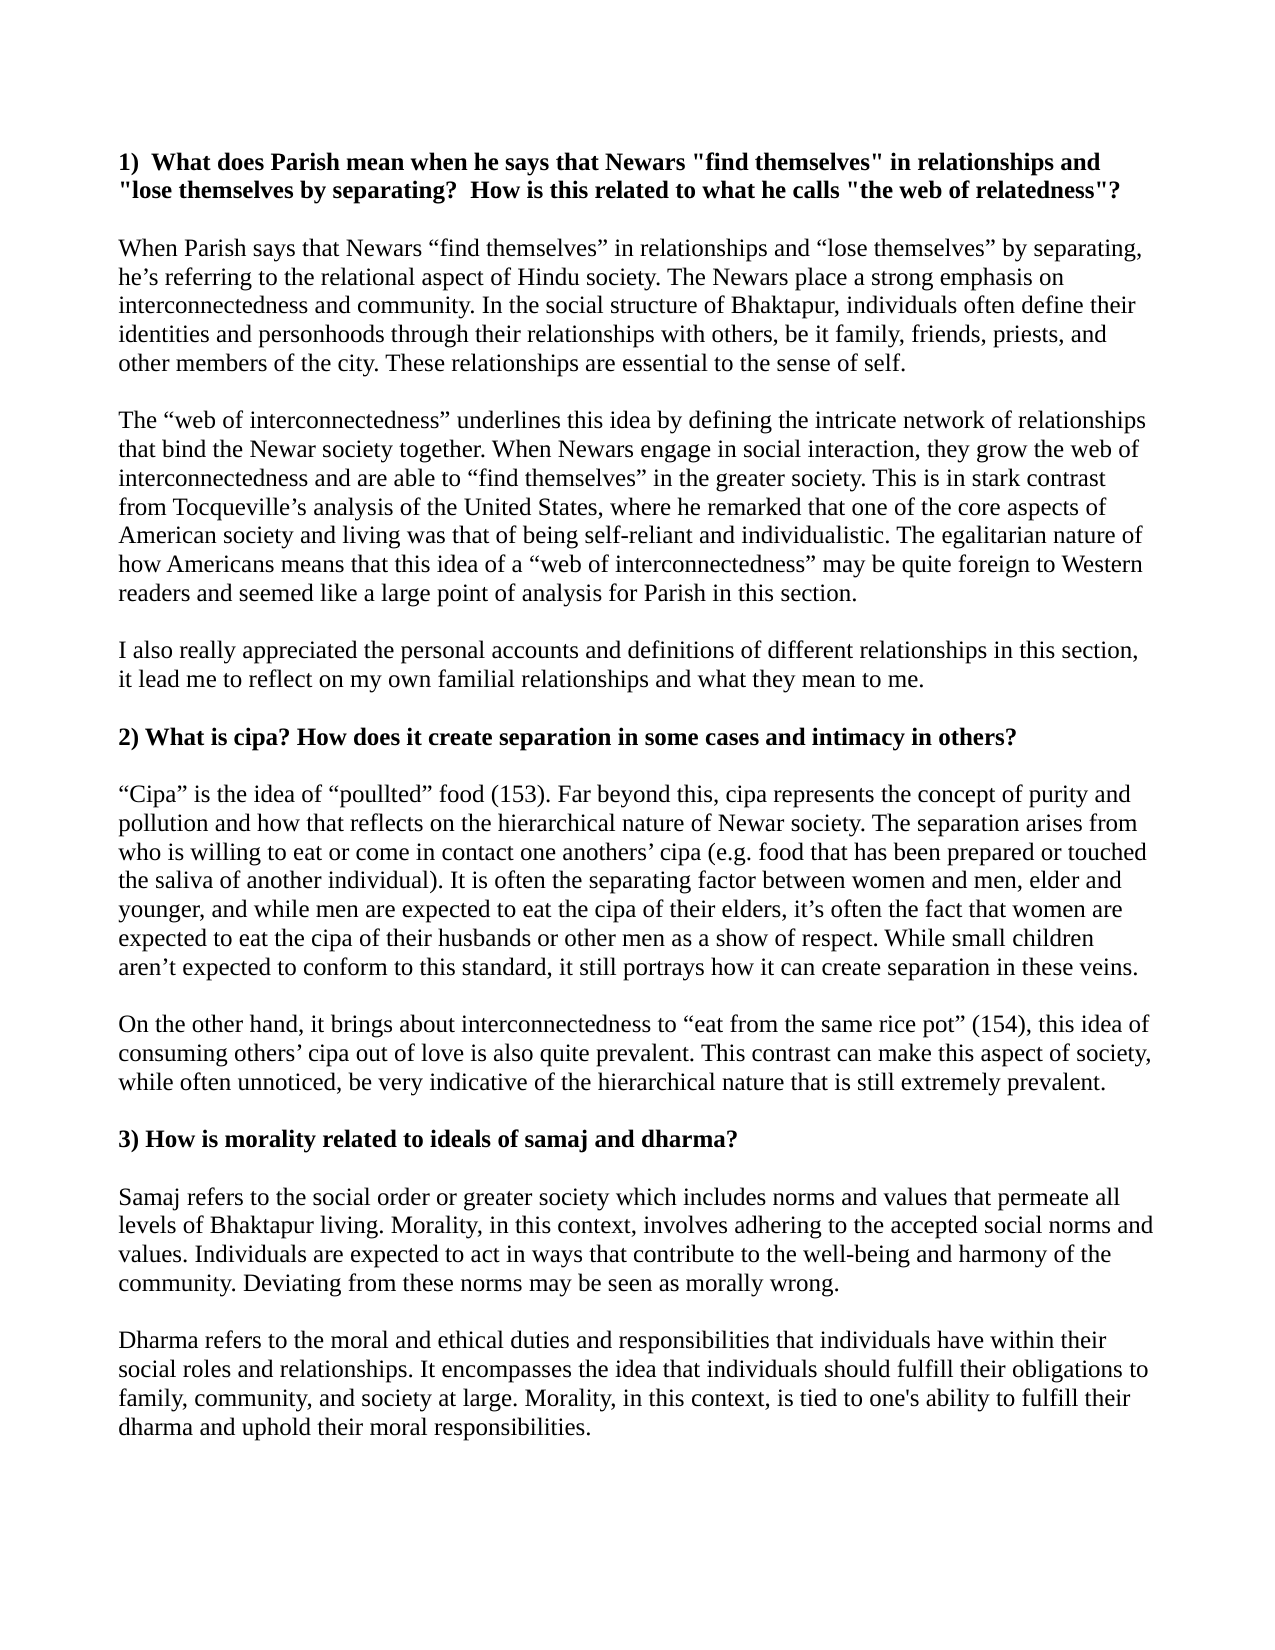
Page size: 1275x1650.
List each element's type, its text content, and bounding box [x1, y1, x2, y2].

text 2) What is cipa? How does it create separation in some cases and intimacy in others? [118, 722, 1157, 751]
text Samaj refers to the social order or greater society which includes norms and values that permeate all levels of Bhaktapur living. Morality, in this context, involves adhering to the accepted social norms and values. Individuals are expected to act in ways that contribute to the well-being and harmony of the community. Deviating from these norms may be seen as morally wrong. [118, 1182, 1157, 1297]
text 3) How is morality related to ideals of samaj and dharma? [118, 1124, 1157, 1153]
text The “web of interconnectedness” underlines this idea by defining the intricate network of relationships that bind the Newar society together. When Newars engage in social interaction, they grow the web of interconnectedness and are able to “find themselves” in the greater society. This is in stark contrast from Tocqueville’s analysis of the United States, where he remarked that one of the core aspects of American society and living was that of being self-reliant and individualistic. The egalitarian nature of how Americans means that this idea of a “web of interconnectedness” may be quite foreign to Western readers and seemed like a large point of analysis for Parish in this section. [118, 406, 1157, 607]
text On the other hand, it brings about interconnectedness to “eat from the same rice pot” (154), this idea of consuming others’ cipa out of love is also quite prevalent. This contrast can make this aspect of society, while often unnoticed, be very indicative of the hierarchical nature that is still extremely prevalent. [118, 1009, 1157, 1096]
text When Parish says that Newars “find themselves” in relationships and “lose themselves” by separating, he’s referring to the relational aspect of Hindu society. The Newars place a strong emphasis on interconnectedness and community. In the social structure of Bhaktapur, individuals often define their identities and personhoods through their relationships with others, be it family, friends, priests, and other members of the city. These relationships are essential to the sense of self. [118, 233, 1157, 377]
text Dharma refers to the moral and ethical duties and responsibilities that individuals have within their social roles and relationships. It encompasses the idea that individuals should fulfill their obligations to family, community, and society at large. Morality, in this context, is tied to one's ability to fulfill their dharma and uphold their moral responsibilities. [118, 1326, 1157, 1441]
text “Cipa” is the idea of “poullted” food (153). Far beyond this, cipa represents the concept of purity and pollution and how that reflects on the hierarchical nature of Newar society. The separation arises from who is willing to eat or come in contact one anothers’ cipa (e.g. food that has been prepared or touched the saliva of another individual). It is often the separating factor between women and men, elder and younger, and while men are expected to eat the cipa of their elders, it’s often the fact that women are expected to eat the cipa of their husbands or other men as a show of respect. While small children aren’t expected to conform to this standard, it still portrays how it can create separation in these veins. [118, 779, 1157, 981]
text I also really appreciated the personal accounts and definitions of different relationships in this section, it lead me to reflect on my own familial relationships and what they mean to me. [118, 636, 1157, 693]
text 1) What does Parish mean when he says that Newars "find themselves" in relationships and "lose themselves by separating? How is this related to what he calls "the web of relatedness"? [118, 147, 1157, 204]
